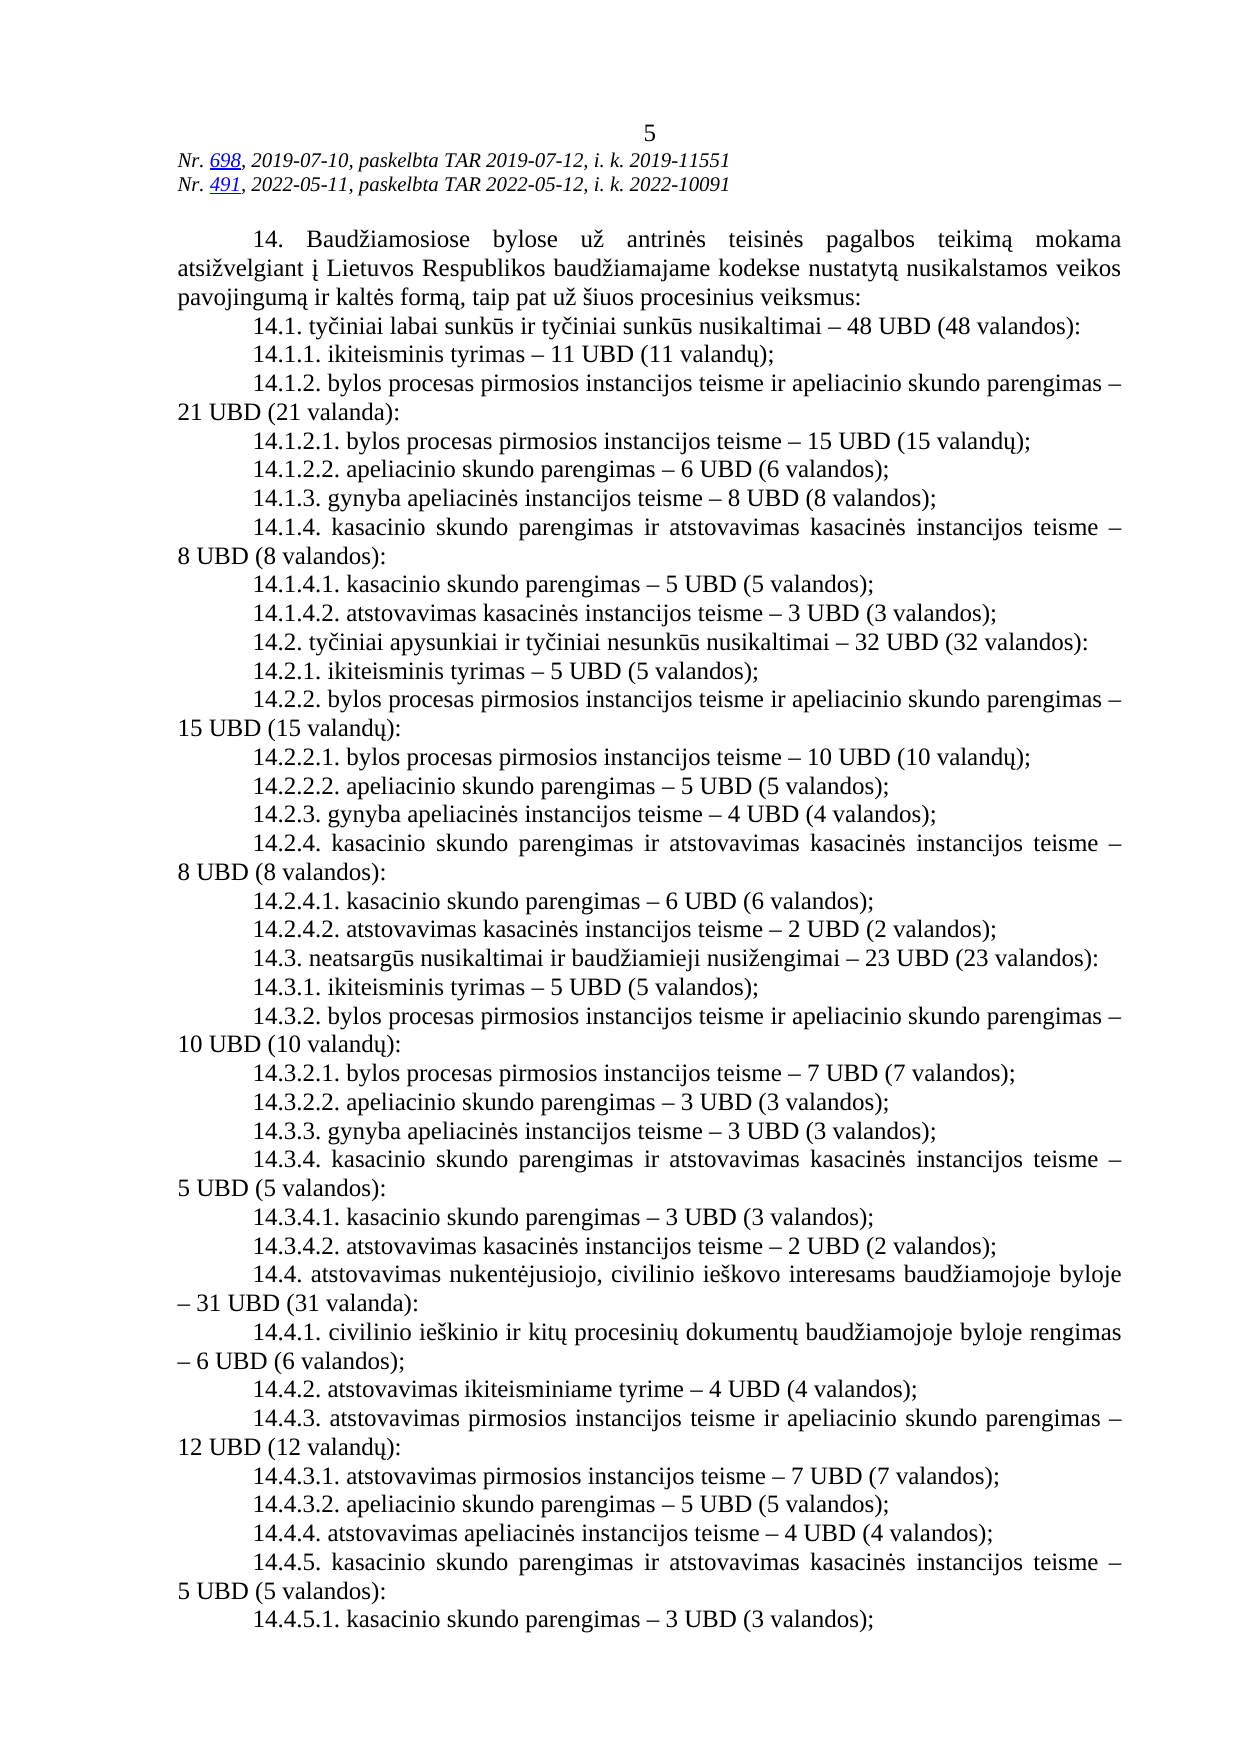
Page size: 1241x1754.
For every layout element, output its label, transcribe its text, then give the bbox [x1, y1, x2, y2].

text 14.1.4.1. kasacinio skundo parengimas – 5 UBD (5 valandos); [177, 569, 1122, 598]
text 14.4.5.1. kasacinio skundo parengimas – 3 UBD (3 valandos); [177, 1604, 1122, 1633]
text 14.3. neatsargūs nusikaltimai ir baudžiamieji nusižengimai – 23 UBD (23 valandos): [177, 943, 1122, 972]
text 14.4.2. atstovavimas ikiteisminiame tyrime – 4 UBD (4 valandos); [177, 1374, 1122, 1403]
text 14.1.1. ikiteisminis tyrimas – 11 UBD (11 valandų); [177, 339, 1122, 368]
text 14.2.4.1. kasacinio skundo parengimas – 6 UBD (6 valandos); [177, 886, 1122, 914]
text 14.4.1. civilinio ieškinio ir kitų procesinių dokumentų baudžiamojoje byloje rengimas – 6 UBD (6 valandos); [177, 1317, 1122, 1374]
text 14.3.3. gynyba apeliacinės instancijos teisme – 3 UBD (3 valandos); [177, 1116, 1122, 1144]
text 14.3.4.1. kasacinio skundo parengimas – 3 UBD (3 valandos); [177, 1202, 1122, 1231]
text 14.2.2. bylos procesas pirmosios instancijos teisme ir apeliacinio skundo parengimas – 15 UBD (15 valandų): [177, 684, 1122, 742]
text 14.2. tyčiniai apysunkiai ir tyčiniai nesunkūs nusikaltimai – 32 UBD (32 valandos): [177, 627, 1122, 656]
text 14.2.4. kasacinio skundo parengimas ir atstovavimas kasacinės instancijos teisme – 8 UBD (8 valandos): [177, 828, 1122, 886]
text 14. Baudžiamosiose bylose už antrinės teisinės pagalbos teikimą mokama atsižvelgiant į Lietuvos Respublikos baudžiamajame kodekse nustatytą nusikalstamos veikos pavojingumą ir kaltės formą, taip pat už šiuos procesinius veiksmus: [177, 224, 1122, 311]
text 14.1. tyčiniai labai sunkūs ir tyčiniai sunkūs nusikaltimai – 48 UBD (48 valandos): [177, 311, 1122, 339]
text 14.2.2.1. bylos procesas pirmosios instancijos teisme – 10 UBD (10 valandų); [177, 742, 1122, 771]
text 14.3.2. bylos procesas pirmosios instancijos teisme ir apeliacinio skundo parengimas – 10 UBD (10 valandų): [177, 1001, 1122, 1058]
text 14.4.3.1. atstovavimas pirmosios instancijos teisme – 7 UBD (7 valandos); [177, 1461, 1122, 1489]
text 14.1.2. bylos procesas pirmosios instancijos teisme ir apeliacinio skundo parengimas – 21 UBD (21 valanda): [177, 368, 1122, 426]
text 14.4.3.2. apeliacinio skundo parengimas – 5 UBD (5 valandos); [177, 1489, 1122, 1518]
text 14.3.4. kasacinio skundo parengimas ir atstovavimas kasacinės instancijos teisme – 5 UBD (5 valandos): [177, 1144, 1122, 1202]
text Nr. 491, 2022-05-11, paskelbta TAR 2022-05-12, i. k. 2022-10091 [177, 172, 1122, 196]
text 14.1.4.2. atstovavimas kasacinės instancijos teisme – 3 UBD (3 valandos); [177, 598, 1122, 627]
text 14.3.4.2. atstovavimas kasacinės instancijos teisme – 2 UBD (2 valandos); [177, 1231, 1122, 1259]
text 14.3.2.1. bylos procesas pirmosios instancijos teisme – 7 UBD (7 valandos); [177, 1058, 1122, 1087]
text 14.4. atstovavimas nukentėjusiojo, civilinio ieškovo interesams baudžiamojoje byloje – 31 UBD (31 valanda): [177, 1259, 1122, 1317]
text 14.4.5. kasacinio skundo parengimas ir atstovavimas kasacinės instancijos teisme – 5 UBD (5 valandos): [177, 1547, 1122, 1604]
text 14.1.4. kasacinio skundo parengimas ir atstovavimas kasacinės instancijos teisme – 8 UBD (8 valandos): [177, 512, 1122, 569]
text 14.2.4.2. atstovavimas kasacinės instancijos teisme – 2 UBD (2 valandos); [177, 914, 1122, 943]
text 14.3.1. ikiteisminis tyrimas – 5 UBD (5 valandos); [177, 972, 1122, 1001]
text 14.4.3. atstovavimas pirmosios instancijos teisme ir apeliacinio skundo parengimas – 12 UBD (12 valandų): [177, 1403, 1122, 1461]
text 14.2.2.2. apeliacinio skundo parengimas – 5 UBD (5 valandos); [177, 771, 1122, 799]
text 14.1.2.1. bylos procesas pirmosios instancijos teisme – 15 UBD (15 valandų); [177, 426, 1122, 454]
text 14.4.4. atstovavimas apeliacinės instancijos teisme – 4 UBD (4 valandos); [177, 1518, 1122, 1547]
text 14.2.1. ikiteisminis tyrimas – 5 UBD (5 valandos); [177, 656, 1122, 684]
text Nr. 698, 2019-07-10, paskelbta TAR 2019-07-12, i. k. 2019-11551 [177, 148, 1122, 172]
text 14.1.3. gynyba apeliacinės instancijos teisme – 8 UBD (8 valandos); [177, 483, 1122, 512]
text 14.1.2.2. apeliacinio skundo parengimas – 6 UBD (6 valandos); [177, 454, 1122, 483]
text 14.3.2.2. apeliacinio skundo parengimas – 3 UBD (3 valandos); [177, 1087, 1122, 1116]
text 14.2.3. gynyba apeliacinės instancijos teisme – 4 UBD (4 valandos); [177, 799, 1122, 828]
